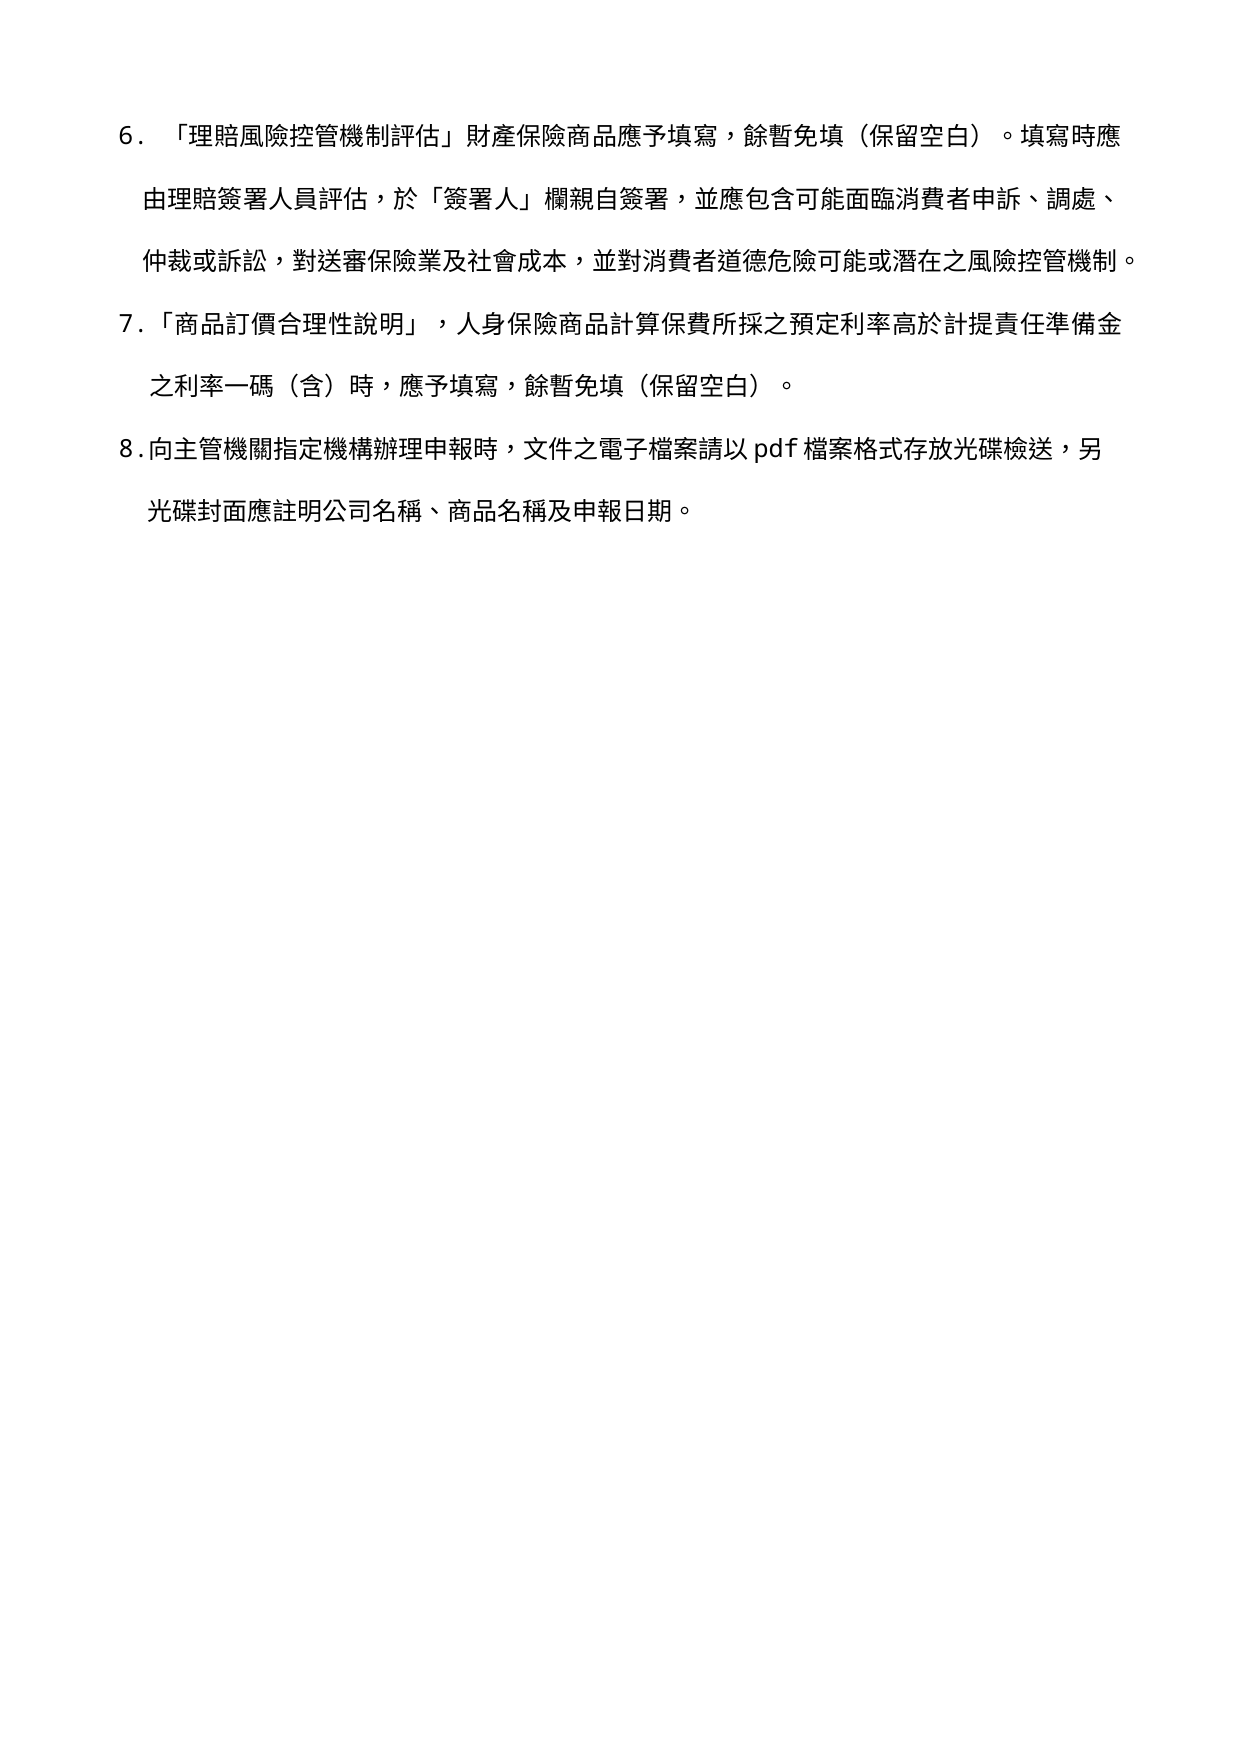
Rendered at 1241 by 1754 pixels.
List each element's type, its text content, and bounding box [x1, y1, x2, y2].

text 8.向主管機關指定機構辦理申報時，文件之電子檔案請以pdf檔案格式存放光碟檢送，另光碟封面應註明公司名稱、商品名稱及申報日期。 [118, 406, 1122, 531]
text 6. 「理賠風險控管機制評估」財產保險商品應予填寫，餘暫免填（保留空白）。填寫時應由理賠簽署人員評估，於「簽署人」欄親自簽署，並應包含可能面臨消費者申訴、調處、仲裁或訴訟，對送審保險業及社會成本，並對消費者道德危險可能或潛在之風險控管機制。 [118, 93, 1122, 281]
text 7.「商品訂價合理性說明」，人身保險商品計算保費所採之預定利率高於計提責任準備金之利率一碼（含）時，應予填寫，餘暫免填（保留空白）。 [118, 281, 1122, 406]
